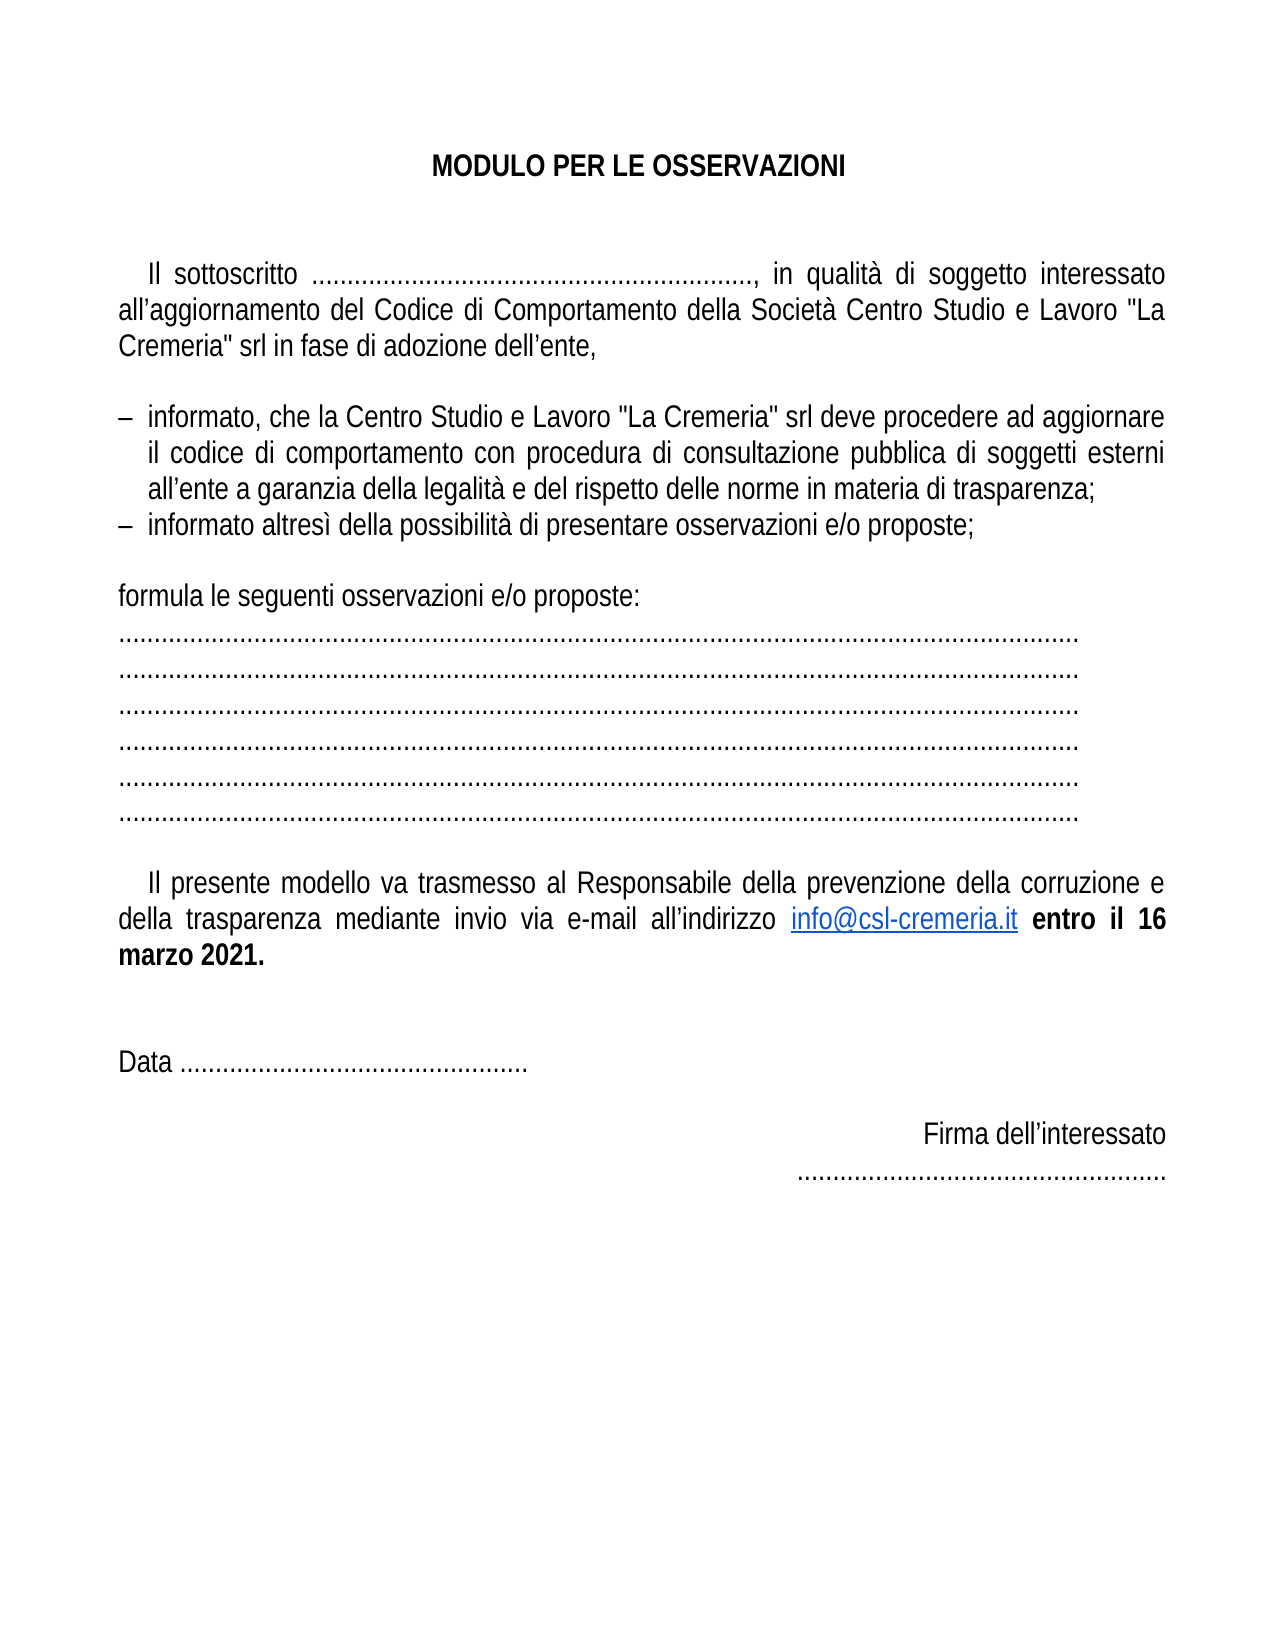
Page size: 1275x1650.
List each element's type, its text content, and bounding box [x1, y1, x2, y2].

text Il sottoscritto .............................................................., in qualità di soggetto interessato all’aggiornamento del Codice di Comportamento della Società Centro Studio e Lavoro "La Cremeria" srl in fase di adozione dell’ente, [118, 255, 1167, 363]
text .................................................... [118, 1151, 1167, 1187]
text MODULO PER LE OSSERVAZIONI [118, 148, 1167, 183]
text – informato, che la Centro Studio e Lavoro "La Cremeria" srl deve procedere ad aggiornare il codice di comportamento con procedura di consultazione pubblica di soggetti esterni all’ente a garanzia della legalità e del rispetto delle norme in materia di trasparenza; [118, 398, 1167, 506]
text ....................................................................................................................................... [118, 685, 1167, 721]
text formula le seguenti osservazioni e/o proposte: [118, 578, 1167, 613]
text Il presente modello va trasmesso al Responsabile della prevenzione della corruzione e della trasparenza mediante invio via e-mail all’indirizzo info@csl-cremeria.it entro il 16 marzo 2021. [118, 864, 1167, 972]
text ....................................................................................................................................... [118, 613, 1167, 649]
text ....................................................................................................................................... [118, 649, 1167, 685]
text ....................................................................................................................................... [118, 793, 1167, 828]
text ....................................................................................................................................... [118, 721, 1167, 757]
text Firma dell’interessato [118, 1115, 1167, 1151]
text – informato altresì della possibilità di presentare osservazioni e/o proposte; [118, 506, 1167, 542]
text ....................................................................................................................................... [118, 757, 1167, 793]
text Data ................................................. [118, 1043, 1167, 1079]
